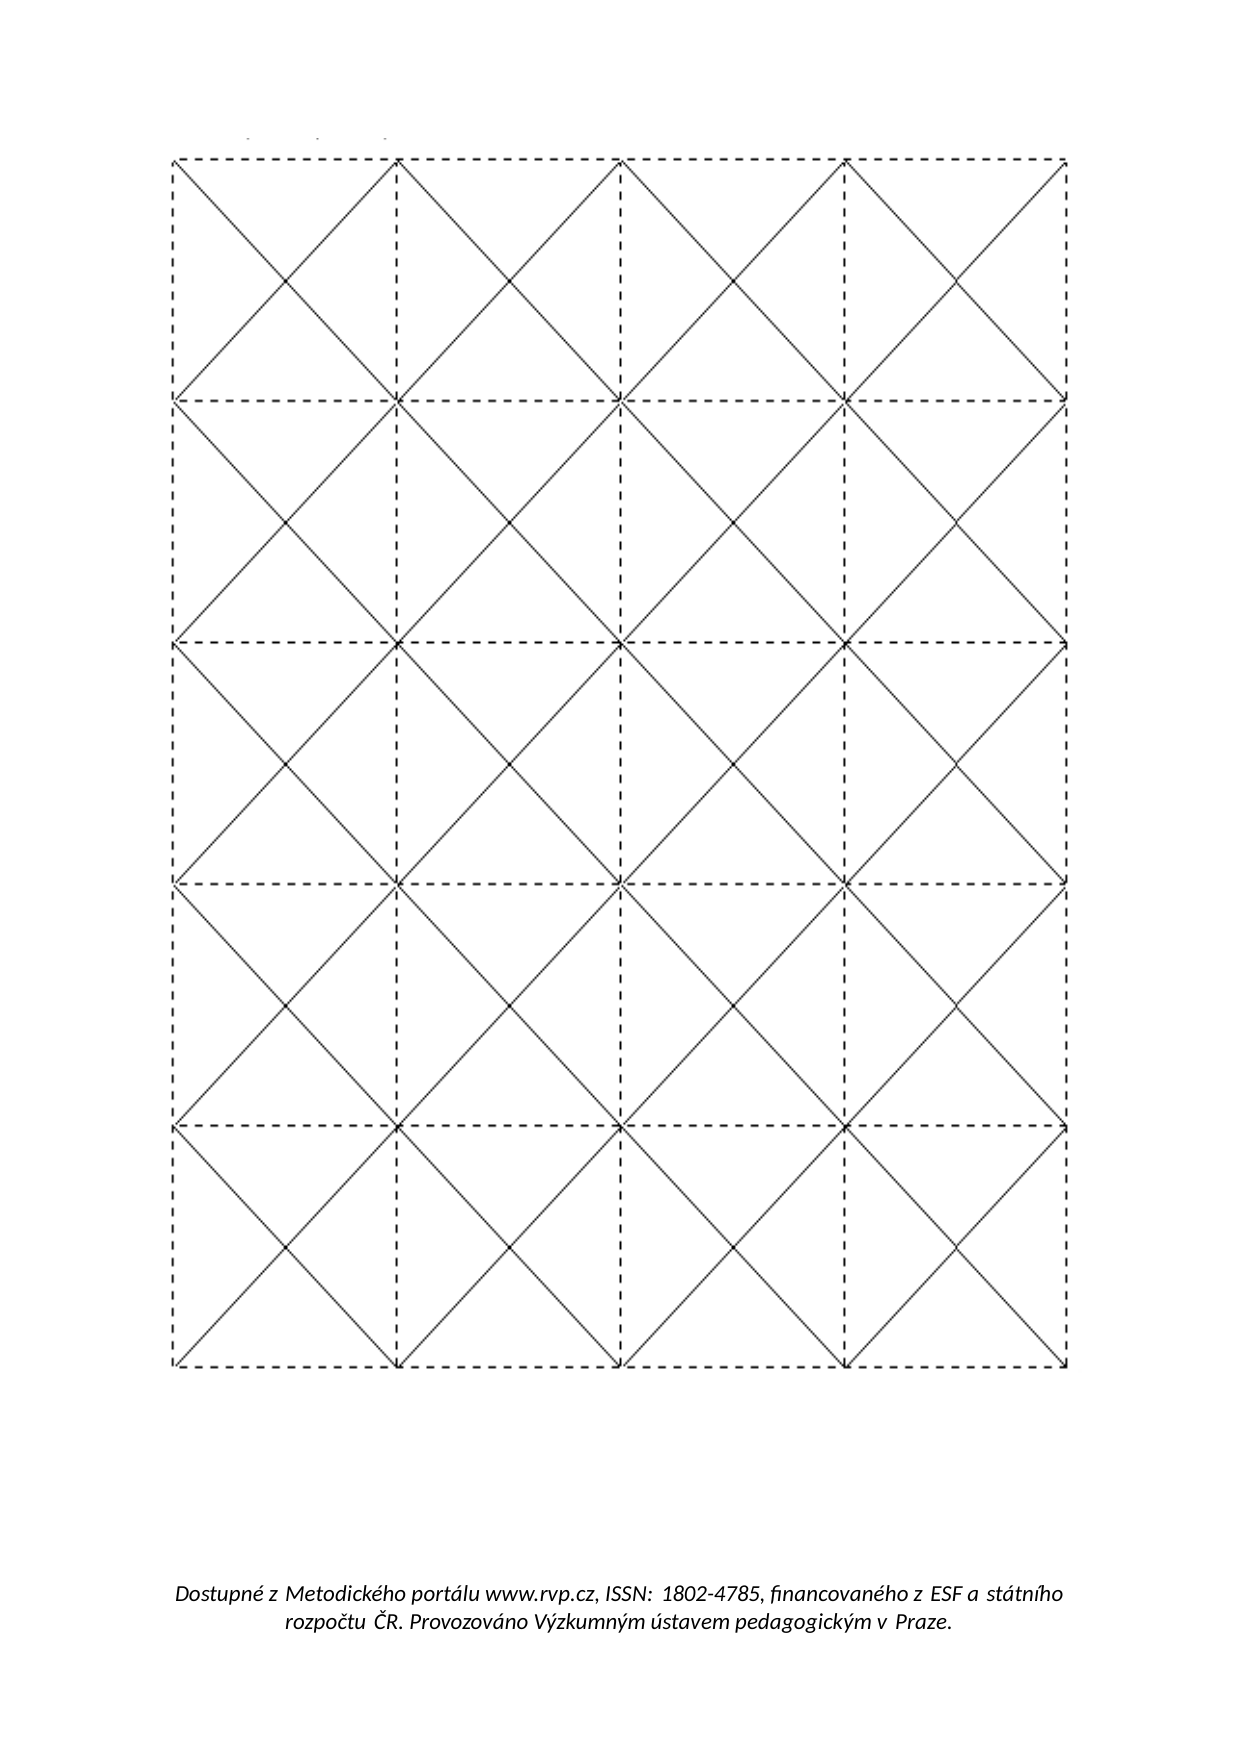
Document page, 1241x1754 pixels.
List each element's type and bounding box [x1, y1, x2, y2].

picture [152, 138, 1089, 1373]
